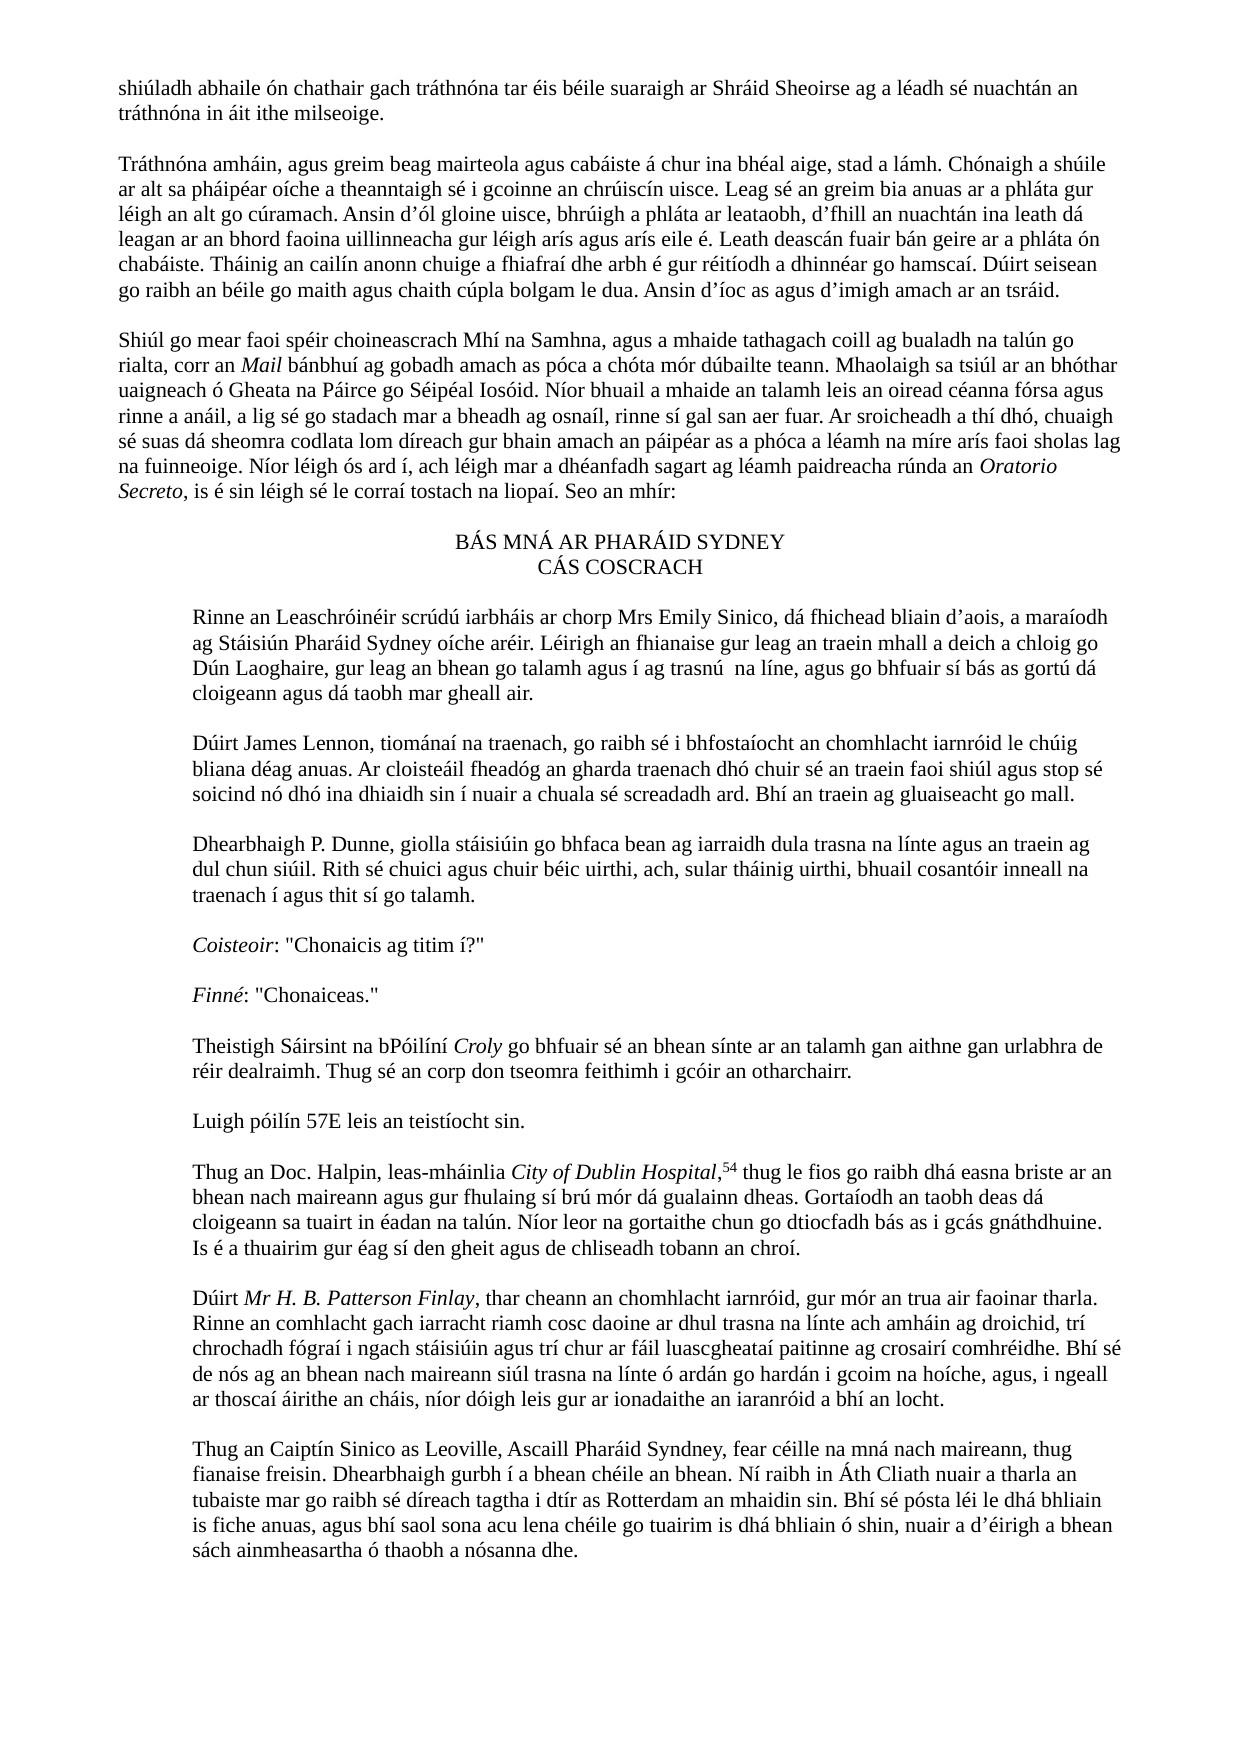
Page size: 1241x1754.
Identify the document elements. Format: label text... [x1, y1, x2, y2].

text Rinne an Leaschróinéir scrúdú iarbháis ar chorp Mrs Emily Sinico, dá fhichead bliain d’aois, a maraíodh ag Stáisiún Pharáid Sydney oíche aréir. Léirigh an fhianaise gur leag an traein mhall a deich a chloig go Dún Laoghaire, gur leag an bhean go talamh agus í ag trasnú na líne, agus go bhfuair sí bás as gortú dá cloigeann agus dá taobh mar gheall air. [192, 604, 1122, 705]
text Luigh póilín 57E leis an teistíocht sin. [192, 1108, 1122, 1134]
text Coisteoir: "Chonaicis ag titim í?" [192, 932, 1122, 957]
text Dúirt Mr H. B. Patterson Finlay, thar cheann an chomhlacht iarnróid, gur mór an trua air faoinar tharla. Rinne an comhlacht gach iarracht riamh cosc daoine ar dhul trasna na línte ach amháin ag droichid, trí chrochadh fógraí i ngach stáisiúin agus trí chur ar fáil luascgheataí paitinne ag crosairí comhréidhe. Bhí sé de nós ag an bhean nach maireann siúl trasna na línte ó ardán go hardán i gcoim na hoíche, agus, i ngeall ar thoscaí áirithe an cháis, níor dóigh leis gur ar ionadaithe an iaranróid a bhí an locht. [192, 1285, 1122, 1411]
text shiúladh abhaile ón chathair gach tráthnóna tar éis béile suaraigh ar Shráid Sheoirse ag a léadh sé nuachtán an tráthnóna in áit ithe milseoige. [118, 75, 1122, 125]
text Shiúl go mear faoi spéir choineascrach Mhí na Samhna, agus a mhaide tathagach coill ag bualadh na talún go rialta, corr an Mail bánbhuí ag gobadh amach as póca a chóta mór dúbailte teann. Mhaolaigh sa tsiúl ar an bhóthar uaigneach ó Gheata na Páirce go Séipéal Iosóid. Níor bhuail a mhaide an talamh leis an oiread céanna fórsa agus rinne a anáil, a lig sé go stadach mar a bheadh ag osnaíl, rinne sí gal san aer fuar. Ar sroicheadh a thí dhó, chuaigh sé suas dá sheomra codlata lom díreach gur bhain amach an páipéar as a phóca a léamh na míre arís faoi sholas lag na fuinneoige. Níor léigh ós ard í, ach léigh mar a dhéanfadh sagart ag léamh paidreacha rúnda an Oratorio Secreto, is é sin léigh sé le corraí tostach na liopaí. Seo an mhír: [118, 327, 1122, 503]
text Dúirt James Lennon, tiománaí na traenach, go raibh sé i bhfostaíocht an chomhlacht iarnróid le chúig bliana déag anuas. Ar cloisteáil fheadóg an gharda traenach dhó chuir sé an traein faoi shiúl agus stop sé soicind nó dhó ina dhiaidh sin í nuair a chuala sé screadadh ard. Bhí an traein ag gluaiseacht go mall. [192, 730, 1122, 806]
text Theistigh Sáirsint na bPóilíní Croly go bhfuair sé an bhean sínte ar an talamh gan aithne gan urlabhra de réir dealraimh. Thug sé an corp don tseomra feithimh i gcóir an otharchairr. [192, 1033, 1122, 1083]
text BÁS MNÁ AR PHARÁID SYDNEY [118, 529, 1122, 554]
text Thug an Doc. Halpin, leas-mháinlia City of Dublin Hospital, thug le fios go raibh dhá easna briste ar an bhean nach maireann agus gur fhulaing sí brú mór dá gualainn dheas. Gortaíodh an taobh deas dá cloigeann sa tuairt in éadan na talún. Níor leor na gortaithe chun go dtiocfadh bás as i gcás gnáthdhuine. Is é a thuairim gur éag sí den gheit agus de chliseadh tobann an chroí. [192, 1159, 1122, 1260]
text Dhearbhaigh P. Dunne, giolla stáisiúin go bhfaca bean ag iarraidh dula trasna na línte agus an traein ag dul chun siúil. Rith sé chuici agus chuir béic uirthi, ach, sular tháinig uirthi, bhuail cosantóir inneall na traenach í agus thit sí go talamh. [192, 831, 1122, 907]
text CÁS COSCRACH [118, 554, 1122, 579]
text Thug an Caiptín Sinico as Leoville, Ascaill Pharáid Syndney, fear céille na mná nach maireann, thug fianaise freisin. Dhearbhaigh gurbh í a bhean chéile an bhean. Ní raibh in Áth Cliath nuair a tharla an tubaiste mar go raibh sé díreach tagtha i dtír as Rotterdam an mhaidin sin. Bhí sé pósta léi le dhá bhliain is fiche anuas, agus bhí saol sona acu lena chéile go tuairim is dhá bhliain ó shin, nuair a d’éirigh a bhean sách ainmheasartha ó thaobh a nósanna dhe. [192, 1436, 1122, 1562]
text Finné: "Chonaiceas." [192, 982, 1122, 1008]
text Tráthnóna amháin, agus greim beag mairteola agus cabáiste á chur ina bhéal aige, stad a lámh. Chónaigh a shúile ar alt sa pháipéar oíche a theanntaigh sé i gcoinne an chrúiscín uisce. Leag sé an greim bia anuas ar a phláta gur léigh an alt go cúramach. Ansin d’ól gloine uisce, bhrúigh a phláta ar leataobh, d’fhill an nuachtán ina leath dá leagan ar an bhord faoina uillinneacha gur léigh arís agus arís eile é. Leath deascán fuair bán geire ar a phláta ón chabáiste. Tháinig an cailín anonn chuige a fhiafraí dhe arbh é gur réitíodh a dhinnéar go hamscaí. Dúirt seisean go raibh an béile go maith agus chaith cúpla bolgam le dua. Ansin d’íoc as agus d’imigh amach ar an tsráid. [118, 151, 1122, 302]
